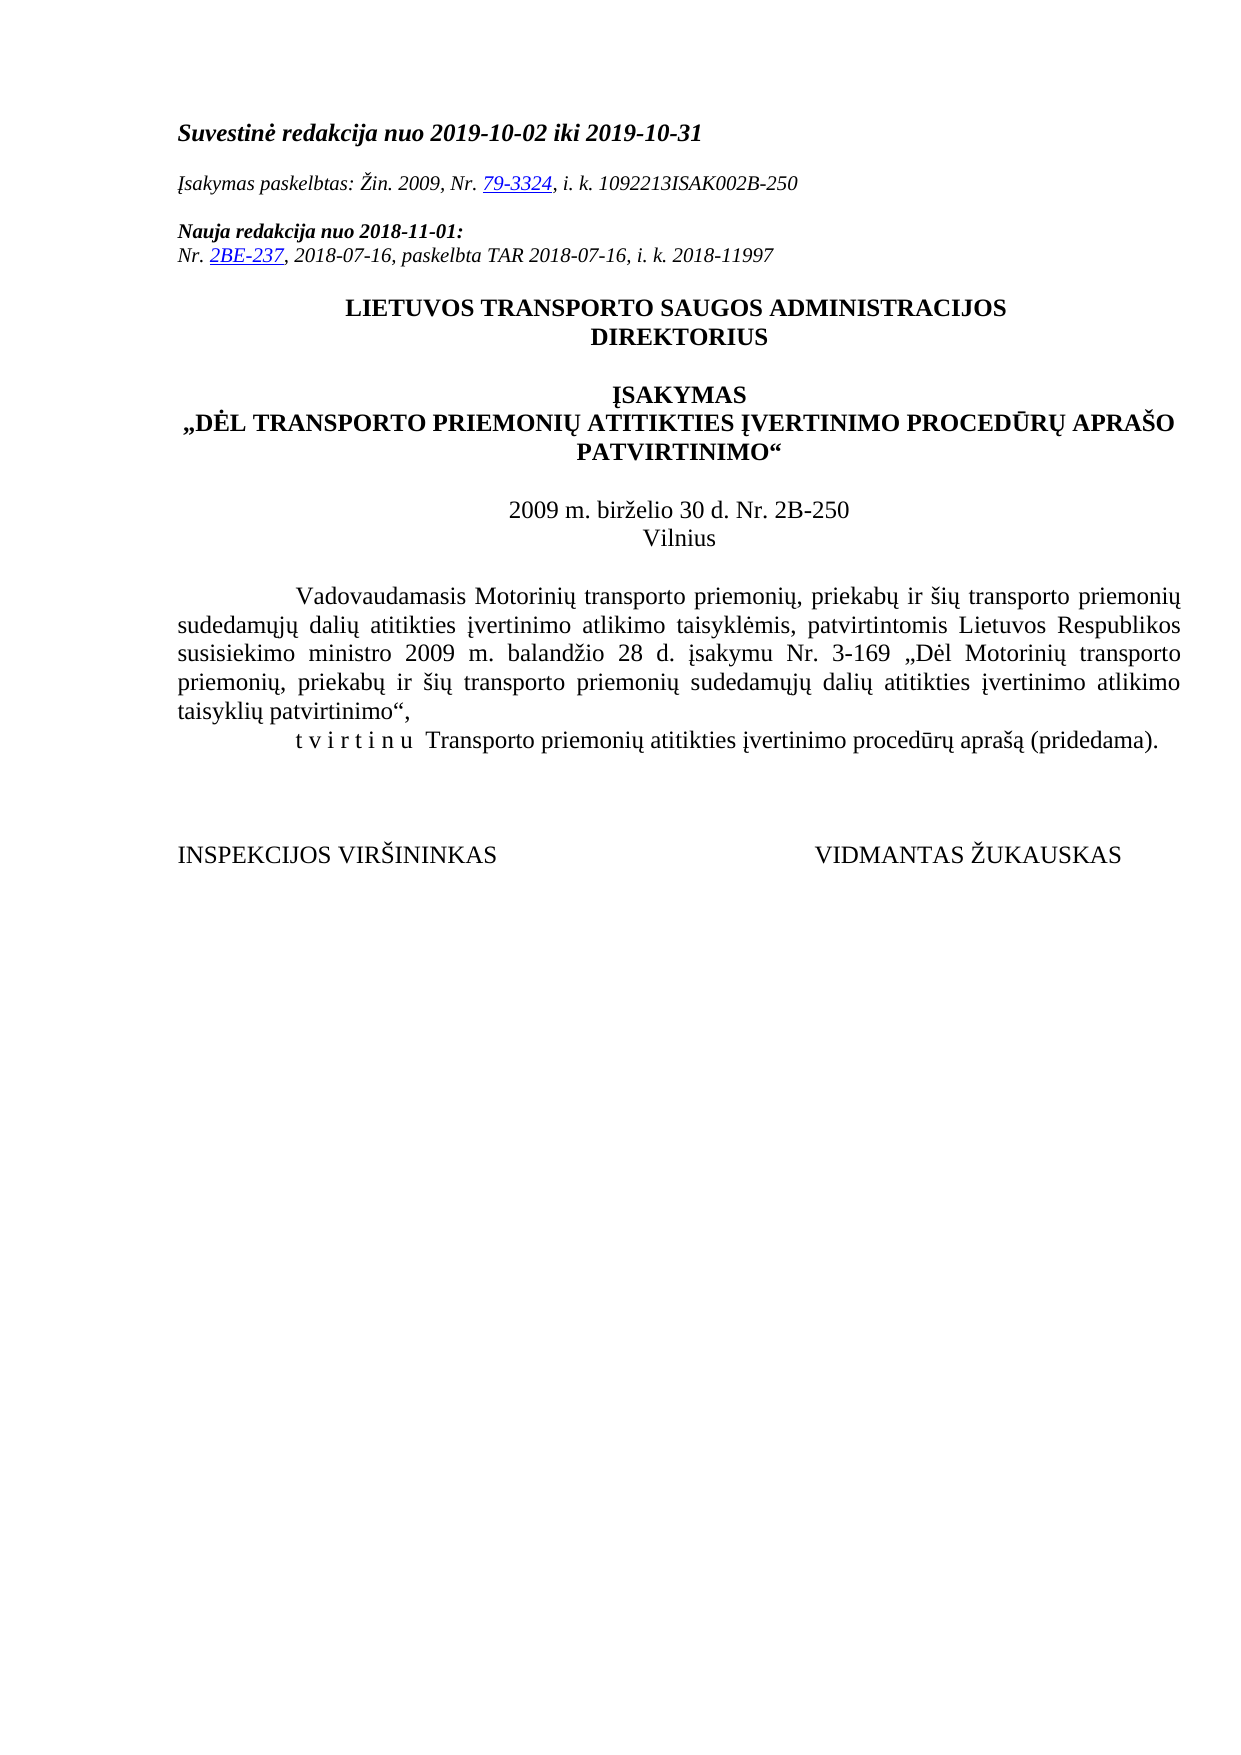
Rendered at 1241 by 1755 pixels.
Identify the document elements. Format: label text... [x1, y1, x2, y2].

text INSPEKCIJOS VIRŠININKAS VIDMANTAS ŽUKAUSKAS [177, 840, 1181, 868]
text Vadovaudamasis Motorinių transporto priemonių, priekabų ir šių transporto priemonių sudedamųjų dalių atitikties įvertinimo atlikimo taisyklėmis, patvirtintomis Lietuvos Respublikos susisiekimo ministro 2009 m. balandžio 28 d. įsakymu Nr. 3-169 „Dėl Motorinių transporto priemonių, priekabų ir šių transporto priemonių sudedamųjų dalių atitikties įvertinimo atlikimo taisyklių patvirtinimo“, [177, 581, 1181, 725]
text t virtinu Transporto priemonių atitikties įvertinimo procedūrų aprašą (pridedama). [177, 725, 1181, 753]
text LIETUVOS TRANSPORTO SAUGOS ADMINISTRACIJOS [177, 293, 1181, 322]
text Įsakymas paskelbtas: Žin. 2009, Nr. 79-3324, i. k. 1092213ISAK002B-250 [177, 171, 1181, 195]
text Suvestinė redakcija nuo 2019-10-02 iki 2019-10-31 [177, 118, 1181, 147]
text Nr. 2BE-237, 2018-07-16, paskelbta TAR 2018-07-16, i. k. 2018-11997 [177, 243, 1181, 267]
text DIREKTORIUS [177, 322, 1181, 351]
text ĮSAKYMAS [177, 380, 1181, 408]
text Nauja redakcija nuo 2018-11-01: [177, 219, 1181, 243]
text 2009 m. birželio 30 d. Nr. 2B-250 [177, 495, 1181, 523]
text „DĖL TRANSPORTO PRIEMONIŲ ATITIKTIES ĮVERTINIMO PROCEDŪRŲ APRAŠO PATVIRTINIMO“ [177, 408, 1181, 466]
text Vilnius [177, 523, 1181, 552]
